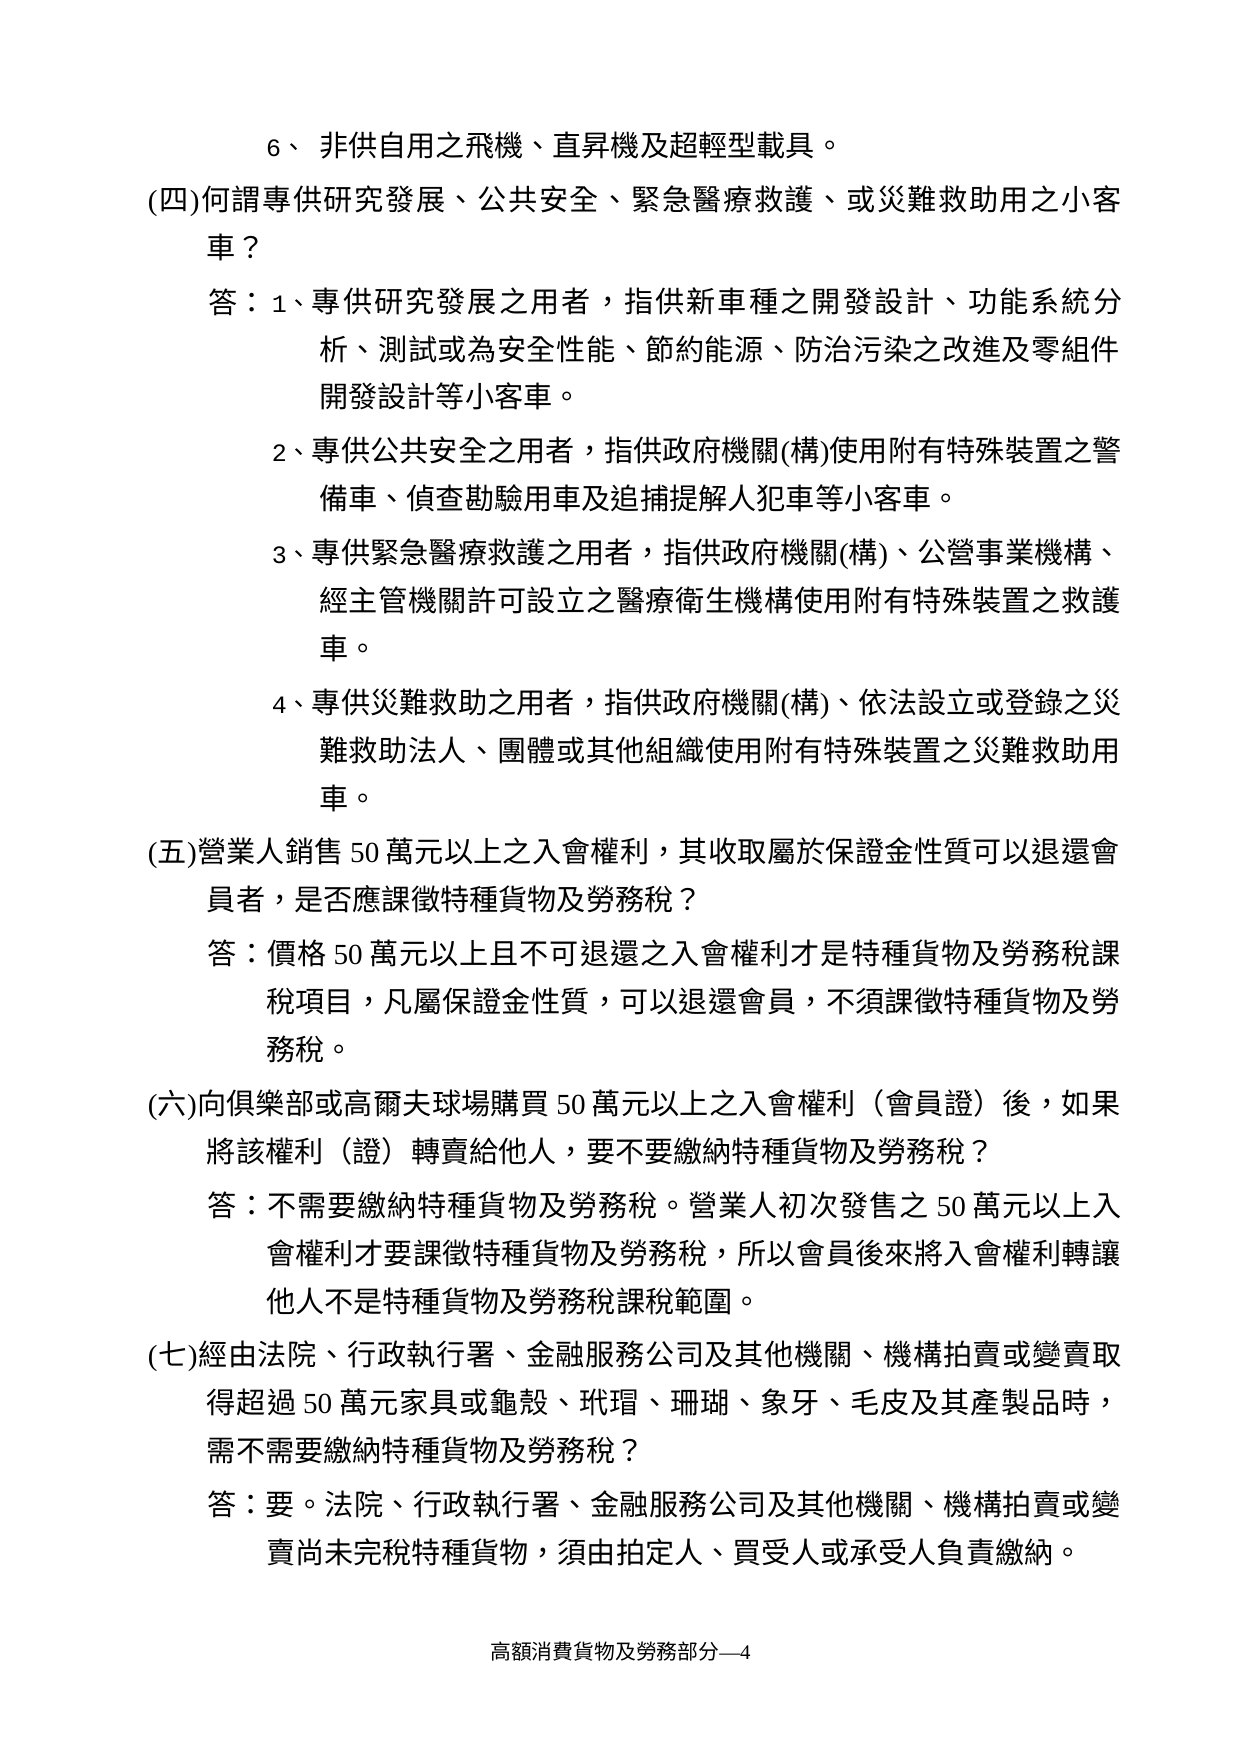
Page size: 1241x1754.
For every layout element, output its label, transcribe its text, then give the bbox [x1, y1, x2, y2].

list 專供研究發展之用者，指供新車種之開發設計、功能系統分析、測試或為安全性能、節約能源、防治污染之改進及零組件開發設計等小客車。 [272, 274, 1122, 417]
text (六)向俱樂部或高爾夫球場購買50萬元以上之入會權利（會員證）後，如果將該權利（證）轉賣給他人，要不要繳納特種貨物及勞務稅？ [148, 1076, 1122, 1172]
list 非供自用之飛機、直昇機及超輕型載具。 [266, 118, 1122, 166]
text 答：不需要繳納特種貨物及勞務稅。營業人初次發售之50萬元以上入會權利才要課徵特種貨物及勞務稅，所以會員後來將入會權利轉讓他人不是特種貨物及勞務稅課稅範圍。 [207, 1178, 1122, 1322]
text (四)何謂專供研究發展、公共安全、緊急醫療救護、或災難救助用之小客車？ [148, 172, 1122, 268]
list 專供公共安全之用者，指供政府機關(構)使用附有特殊裝置之警備車、偵查勘驗用車及追捕提解人犯車等小客車。 [272, 423, 1122, 519]
text (五)營業人銷售50萬元以上之入會權利，其收取屬於保證金性質可以退還會員者，是否應課徵特種貨物及勞務稅？ [148, 824, 1122, 920]
list 專供災難救助之用者，指供政府機關(構)、依法設立或登錄之災難救助法人、團體或其他組織使用附有特殊裝置之災難救助用車。 [272, 675, 1122, 819]
text 答：價格50萬元以上且不可退還之入會權利才是特種貨物及勞務稅課稅項目，凡屬保證金性質，可以退還會員，不須課徵特種貨物及勞務稅。 [207, 926, 1122, 1070]
text (七)經由法院、行政執行署、金融服務公司及其他機關、機構拍賣或變賣取得超過50萬元家具或龜殼、玳瑁、珊瑚、象牙、毛皮及其產製品時，需不需要繳納特種貨物及勞務稅？ [148, 1327, 1122, 1471]
text 答：要。法院、行政執行署、金融服務公司及其他機關、機構拍賣或變賣尚未完稅特種貨物，須由拍定人、買受人或承受人負責繳納。 [207, 1477, 1122, 1573]
list 專供緊急醫療救護之用者，指供政府機關(構)、公營事業機構、經主管機關許可設立之醫療衛生機構使用附有特殊裝置之救護車。 [272, 525, 1122, 669]
